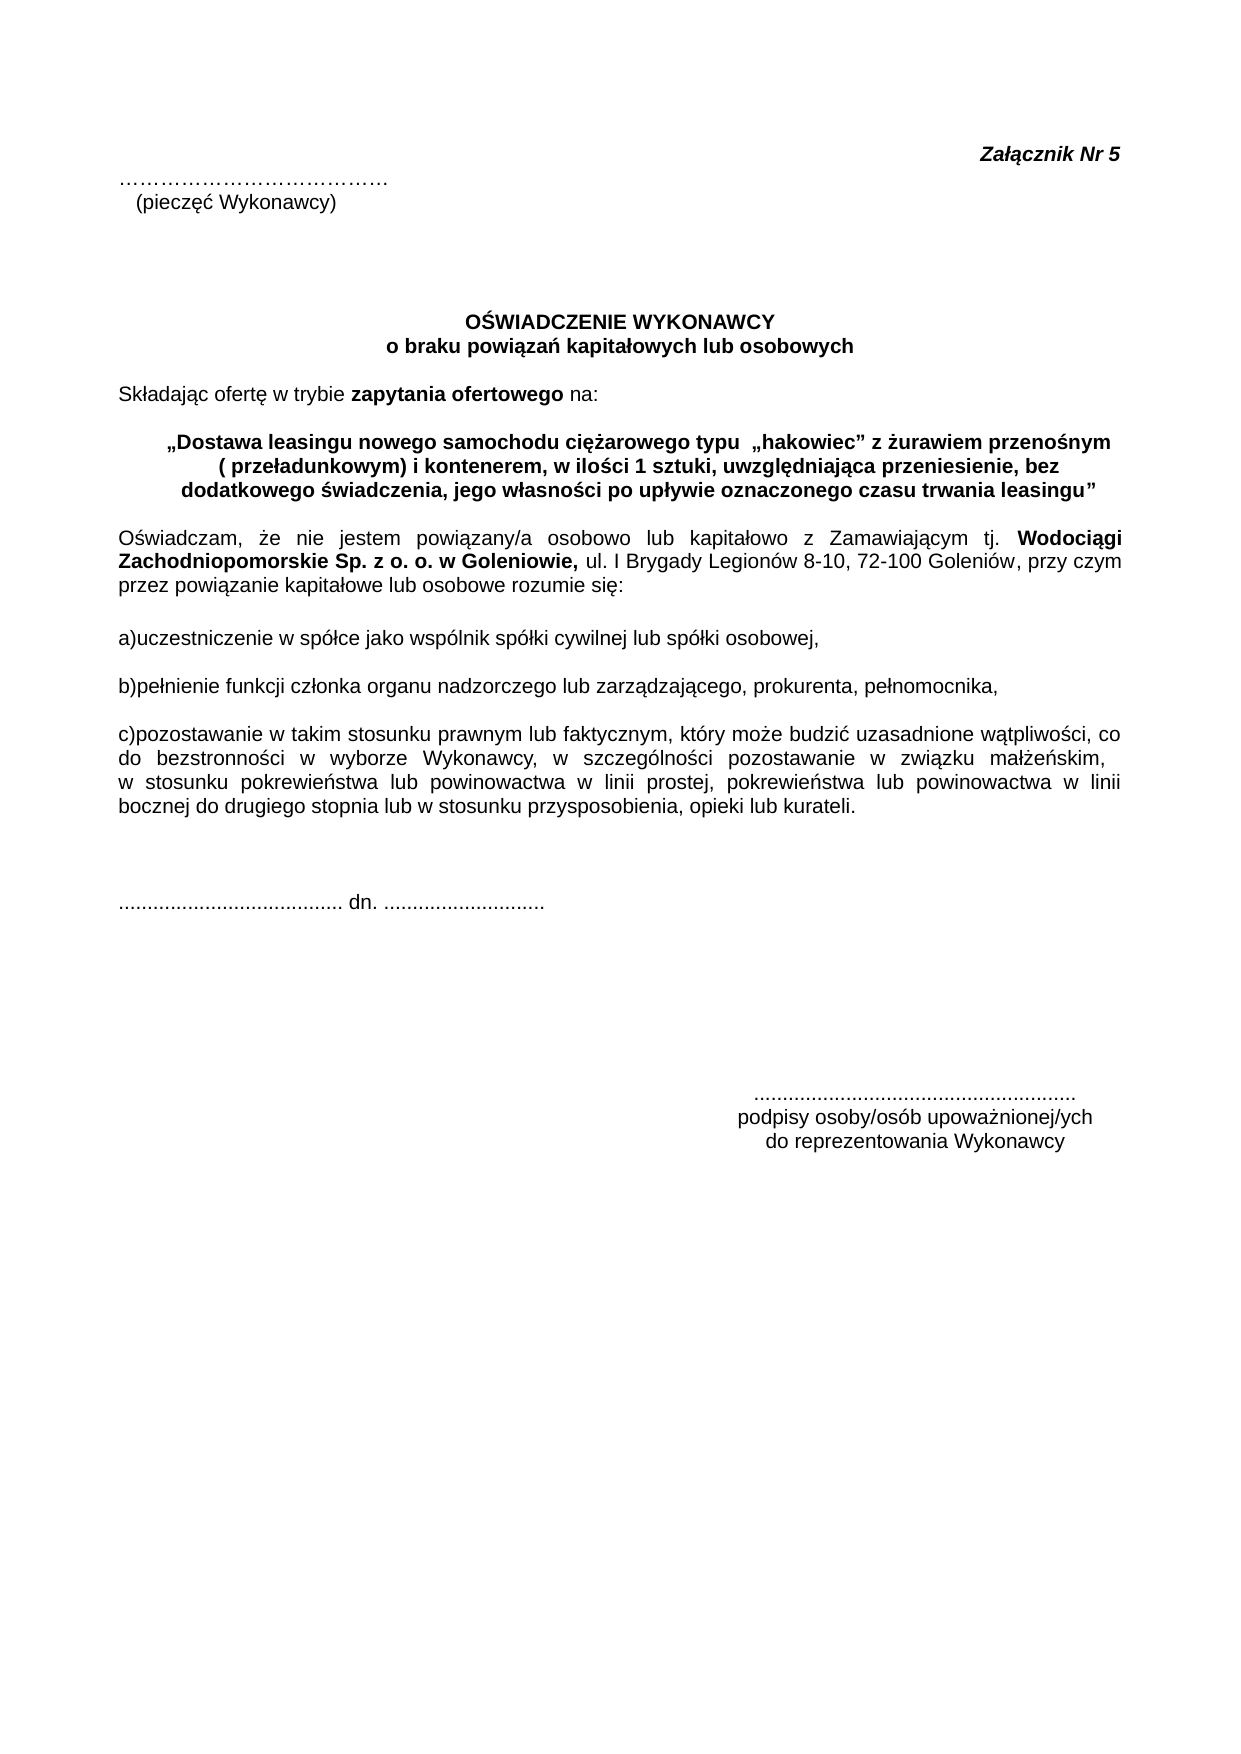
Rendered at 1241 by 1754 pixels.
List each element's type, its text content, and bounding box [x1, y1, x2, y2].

list pełnienie funkcji członka organu nadzorczego lub zarządzającego, prokurenta, pełnomocnika, [118, 674, 1122, 698]
text ........................................................ [708, 1081, 1122, 1105]
text ………………………………… [118, 166, 1122, 190]
text (pieczęć Wykonawcy) [118, 190, 1122, 214]
text OŚWIADCZENIE WYKONAWCY [118, 310, 1122, 334]
list uczestniczenie w spółce jako wspólnik spółki cywilnej lub spółki osobowej, [118, 626, 1122, 650]
list pozostawanie w takim stosunku prawnym lub faktycznym, który może budzić uzasadnione wątpliwości, co do bezstronności w wyborze Wykonawcy, w szczególności pozostawanie w związku małżeńskim, w stosunku pokrewieństwa lub powinowactwa w linii prostej, pokrewieństwa lub powinowactwa w linii bocznej do drugiego stopnia lub w stosunku przysposobienia, opieki lub kurateli. [118, 722, 1122, 818]
text podpisy osoby/osób upoważnionej/ych [708, 1105, 1122, 1129]
text Oświadczam, że nie jestem powiązany/a osobowo lub kapitałowo z Zamawiającym tj. Wodociągi Zachodniopomorskie Sp. z o. o. w Goleniowie, ul. I Brygady Legionów 8-10, 72-100 Goleniów, przy czym przez powiązanie kapitałowe lub osobowe rozumie się: [118, 525, 1122, 597]
text ....................................... dn. ............................ [118, 889, 1122, 913]
text Składając ofertę w trybie zapytania ofertowego na: [118, 382, 1122, 406]
text o braku powiązań kapitałowych lub osobowych [118, 334, 1122, 358]
text „Dostawa leasingu nowego samochodu ciężarowego typu „hakowiec” z żurawiem przenośnym ( przeładunkowym) i kontenerem, w ilości 1 sztuki, uwzględniająca przeniesienie, bez dodatkowego świadczenia, jego własności po upływie oznaczonego czasu trwania leasingu” [156, 429, 1122, 501]
text do reprezentowania Wykonawcy [708, 1129, 1122, 1153]
text Załącznik Nr 5 [118, 142, 1122, 166]
